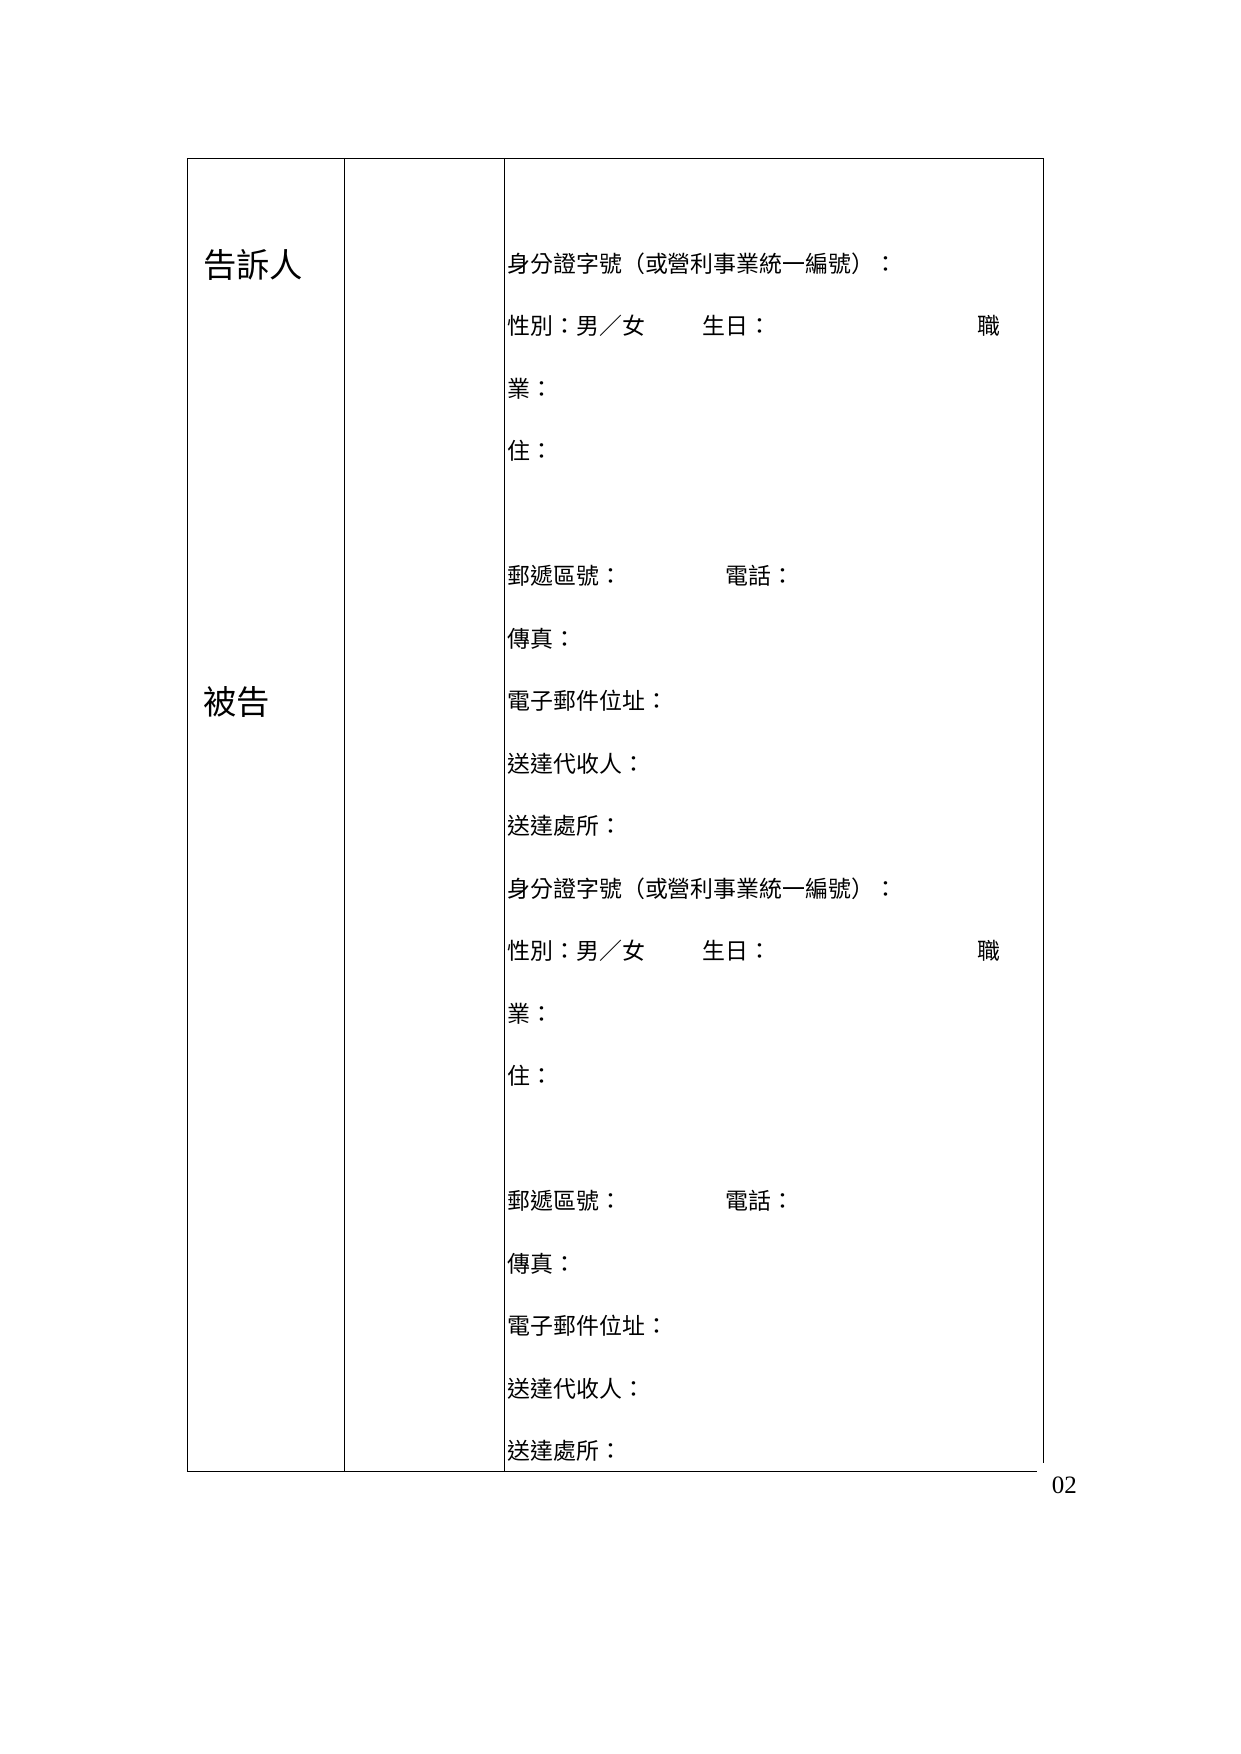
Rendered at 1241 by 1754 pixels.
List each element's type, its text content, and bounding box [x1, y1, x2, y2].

table_cell [345, 159, 504, 1471]
table_cell 告訴人 被告 [188, 159, 344, 1471]
table_cell 身分證字號（或營利事業統一編號）： 性別：男／女 生日： 職業： 住： 郵遞區號： 電話： 傳真： 電子郵件位址： 送達代收人： 送達處所： 身分證字號（或營利事業統一編號）： 性別：男／女 生日： 職業： 住： 郵遞區號： 電話： 傳真： 電子郵件位址： 送達代收人： 送達處所： [505, 159, 1112, 1519]
